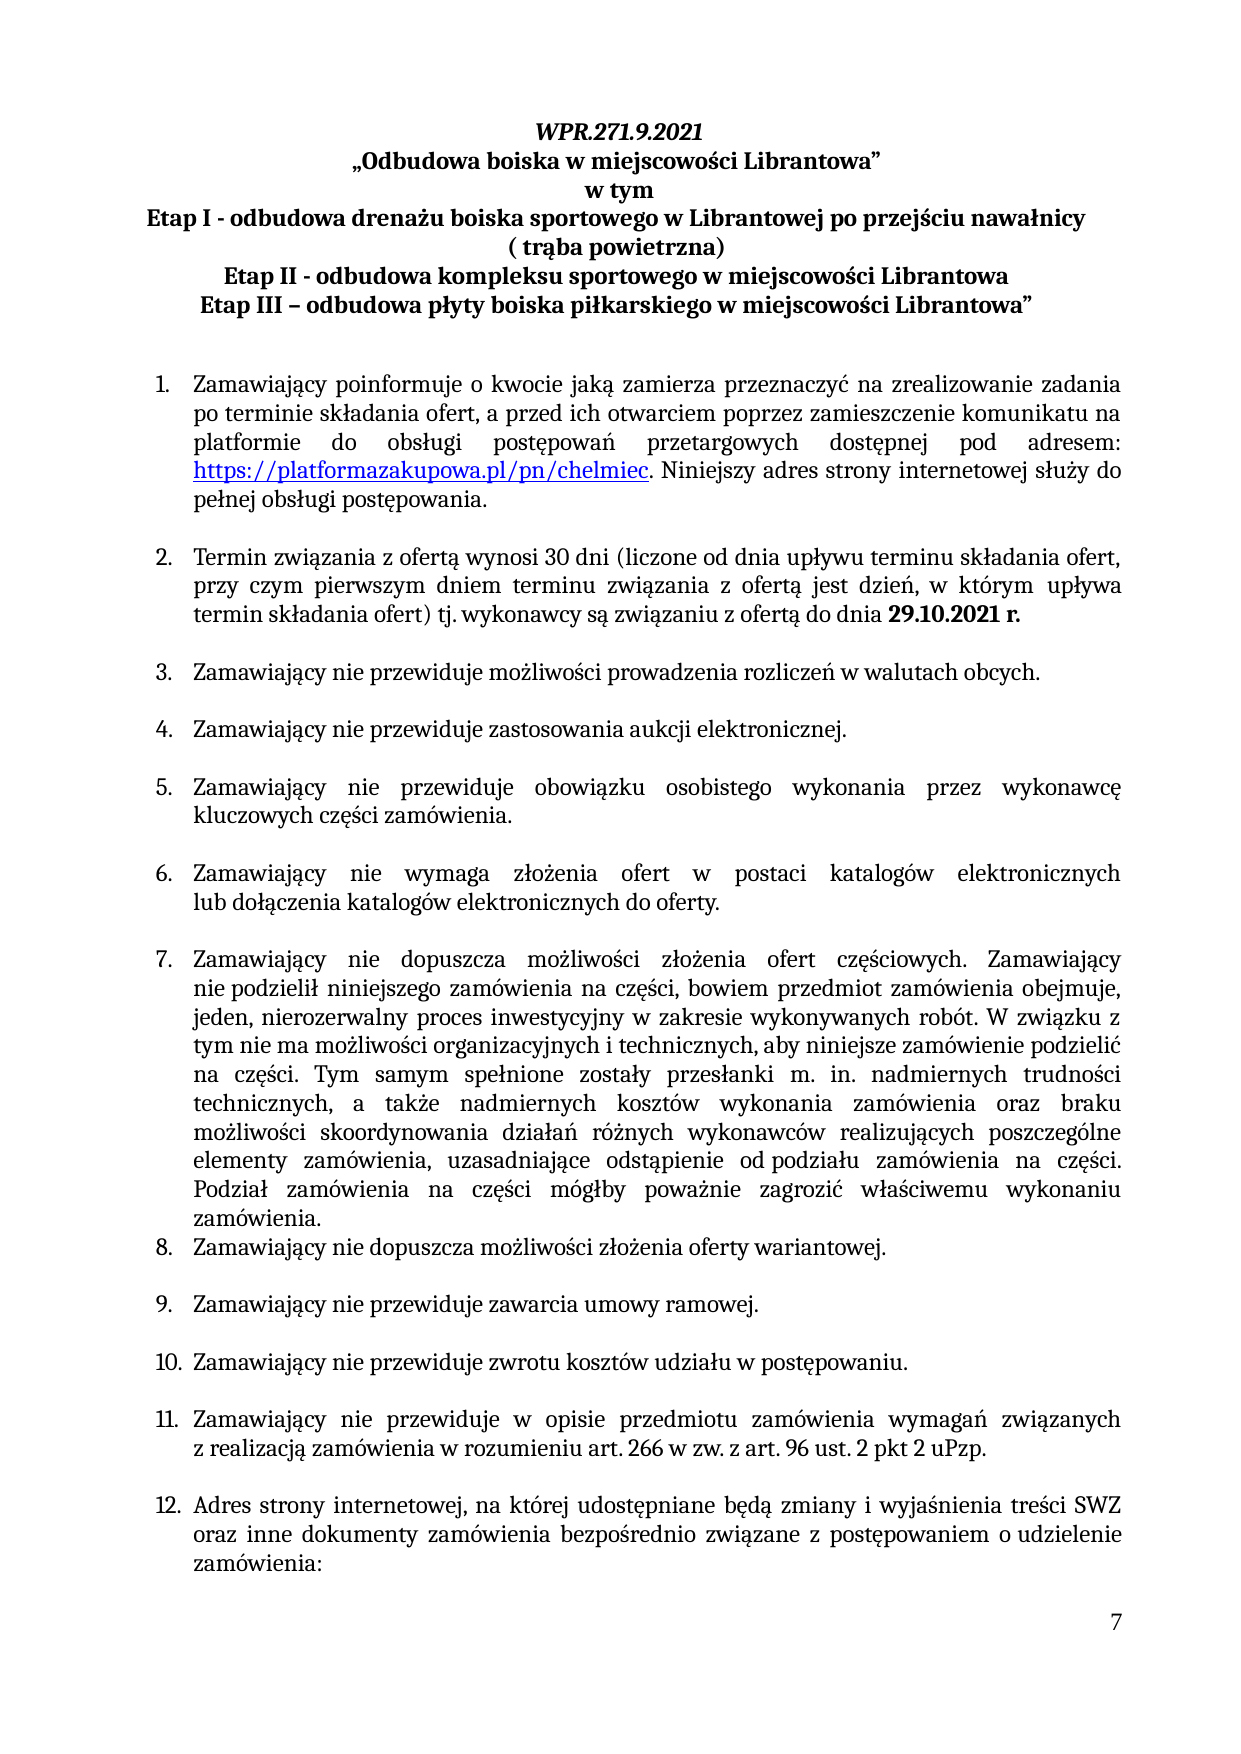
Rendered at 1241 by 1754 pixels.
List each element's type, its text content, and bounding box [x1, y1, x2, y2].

list Adres strony internetowej, na której udostępniane będą zmiany i wyjaśnienia treści SWZ oraz inne dokumenty zamówienia bezpośrednio związane z postępowaniem o udzielenie zamówienia: [156, 1491, 1122, 1578]
list Termin związania z ofertą wynosi 30 dni (liczone od dnia upływu terminu składania ofert, przy czym pierwszym dniem terminu związania z ofertą jest dzień, w którym upływa termin składania ofert) tj. wykonawcy są związaniu z ofertą do dnia 29.10.2021 r. [156, 543, 1122, 629]
list Zamawiający nie przewiduje zawarcia umowy ramowej. [156, 1290, 1122, 1319]
list Zamawiający poinformuje o kwocie jaką zamierza przeznaczyć na zrealizowanie zadania po terminie składania ofert, a przed ich otwarciem poprzez zamieszczenie komunikatu na platformie do obsługi postępowań przetargowych dostępnej pod adresem: https://platformazakupowa.pl/pn/chelmiec. Niniejszy adres strony internetowej służy do pełnej obsługi postępowania. [156, 370, 1122, 514]
list Zamawiający nie przewiduje zwrotu kosztów udziału w postępowaniu. [156, 1348, 1122, 1376]
list Zamawiający nie przewiduje zastosowania aukcji elektronicznej. [156, 715, 1122, 744]
list Zamawiający nie dopuszcza możliwości złożenia ofert częściowych. Zamawiający nie podzielił niniejszego zamówienia na części, bowiem przedmiot zamówienia obejmuje, jeden, nierozerwalny proces inwestycyjny w zakresie wykonywanych robót. W związku z tym nie ma możliwości organizacyjnych i technicznych, aby niniejsze zamówienie podzielić na części. Tym samym spełnione zostały przesłanki m. in. nadmiernych trudności technicznych, a także nadmiernych kosztów wykonania zamówienia oraz braku możliwości skoordynowania działań różnych wykonawców realizujących poszczególne elementy zamówienia, uzasadniające odstąpienie od podziału zamówienia na części. Podział zamówienia na części mógłby poważnie zagrozić właściwemu wykonaniu zamówienia. [156, 945, 1122, 1233]
list Zamawiający nie przewiduje obowiązku osobistego wykonania przez wykonawcę kluczowych części zamówienia. [156, 773, 1122, 830]
list Zamawiający nie dopuszcza możliwości złożenia oferty wariantowej. [156, 1233, 1122, 1261]
list Zamawiający nie przewiduje w opisie przedmiotu zamówienia wymagań związanych z realizacją zamówienia w rozumieniu art. 266 w zw. z art. 96 ust. 2 pkt 2 uPzp. [156, 1405, 1122, 1463]
list Zamawiający nie wymaga złożenia ofert w postaci katalogów elektronicznych lub dołączenia katalogów elektronicznych do oferty. [156, 859, 1122, 916]
list Zamawiający nie przewiduje możliwości prowadzenia rozliczeń w walutach obcych. [156, 658, 1122, 686]
